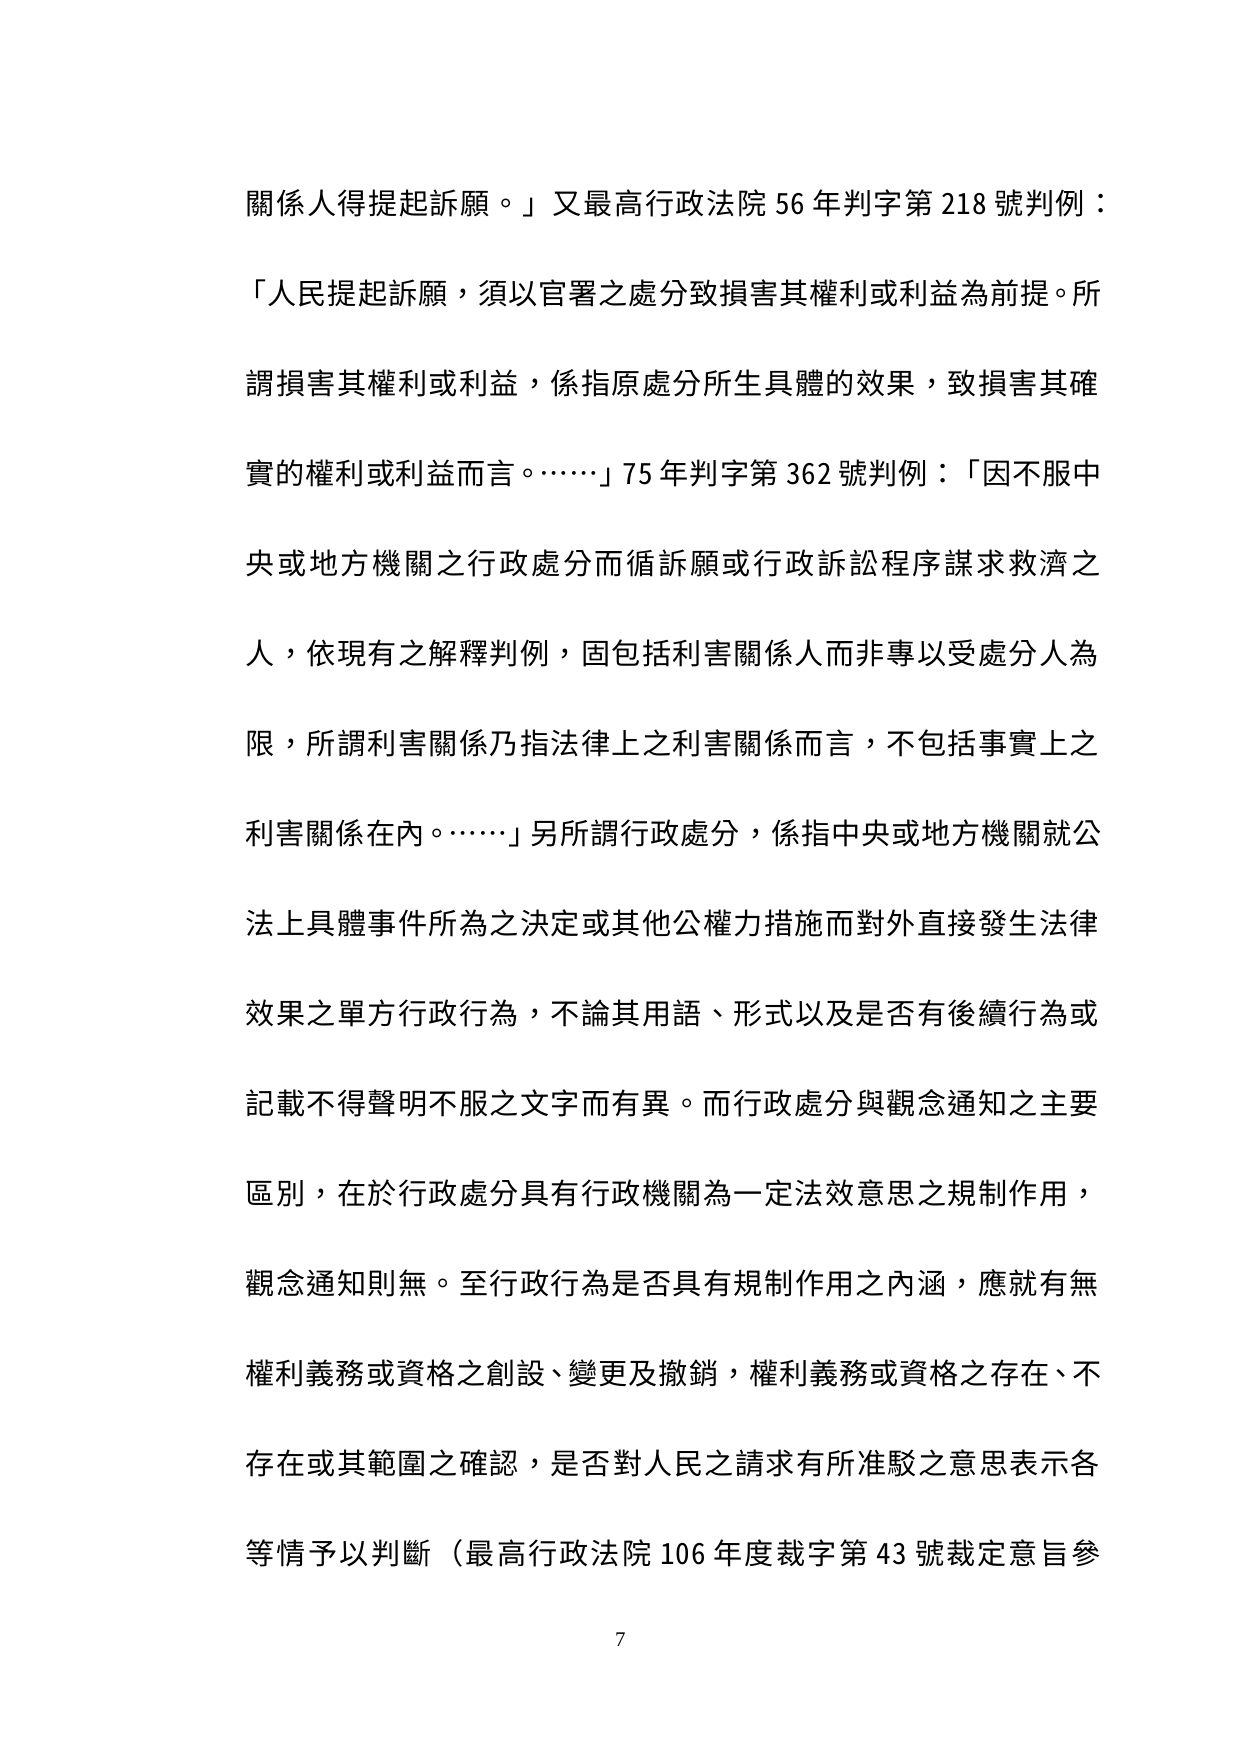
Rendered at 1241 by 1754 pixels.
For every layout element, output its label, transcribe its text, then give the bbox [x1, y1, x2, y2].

table_cell 按訴願法第1條第1項規定：「人民對於中央或地方機關之行政處分，認為違法或不當，致損害其權利或利益者，得依本法提起訴願。……」第3條第1項規定：「本法所稱行政處分，係指中央或地方機關就公法上具體事件所為之決定或其他公權力措施而對外直接發生法律效果之單方行政行為。」第18條規定：「自然人、法人、非法人之團體或其他受行政處分之相對人及利害關係人得提起訴願。」又最高行政法院56年判字第218號判例：「人民提起訴願，須以官署之處分致損害其權利或利益為前提。所謂損害其權利或利益，係指原處分所生具體的效果，致損害其確實的權利或利益而言。……」75年判字第362號判例：「因不服中央或地方機關之行政處分而循訴願或行政訴訟程序謀求救濟之人，依現有之解釋判例，固包括利害關係人而非專以受處分人為限，所謂利害關係乃指法律上之利害關係而言，不包括事實上之利害關係在內。……」另所謂行政處分，係指中央或地方機關就公法上具體事件所為之決定或其他公權力措施而對外直接發生法律效果之單方行政行為，不論其用語、形式以及是否有後續行為或記載不得聲明不服之文字而有異。而行政處分與觀念通知之主要區別，在於行政處分具有行政機關為一定法效意思之規制作用，觀念通知則無。至行政行為是否具有規制作用之內涵，應就有無權利義務或資格之創設、變更及撤銷，權利義務或資格之存在、不存在或其範圍之確認，是否對人民之請求有所准駁之意思表示各等情予以判斷（最高行政法院106年度裁字第43號裁定意旨參照）。本件訴願人雖係對原處分機關所為111年9月28日B號函不服提起訴願，然探究訴願人之真意，亦應對原處分機關所為111年9月28日A號函不服提起訴願，是該函仍為本件訴願審議範圍。則訴願人既為亡者之繼承人，且為宜蘭縣礁溪鄉傳統公墓使用管理自治條例第9條規定之亡者二親等內親屬及年滿20歲，對於准予訴願參加人起掘墳墓之111年9月28日A號函即有法律上之利害關係；其不服該函，自得提起訴願。又原處分機關雖以111年9月28日B號函復不予受理訴願人之申請，實為否准申請，其內容乃就權利義務或資格之創設、變更及撤銷，並對人民之請求有所准駁之意思表示，核其性質即係行政機關就公法上具體事件所為之決定或其他公權力措施而對外直接發生法律效果之單方行政行為，應屬訴願法第3條第1項所定之行政處分。處分相對人即訴願人如對111年9月28日B號函不服，自得提起訴願。是原處分機關主張111年9月28日B號函僅係原處分機關作成核發墳墓起掘許可證明實體決定之前所為行政程序之決定或處置，尚難憑採，先予敘明。 [234, 165, 1112, 1589]
table_cell [150, 165, 234, 1589]
